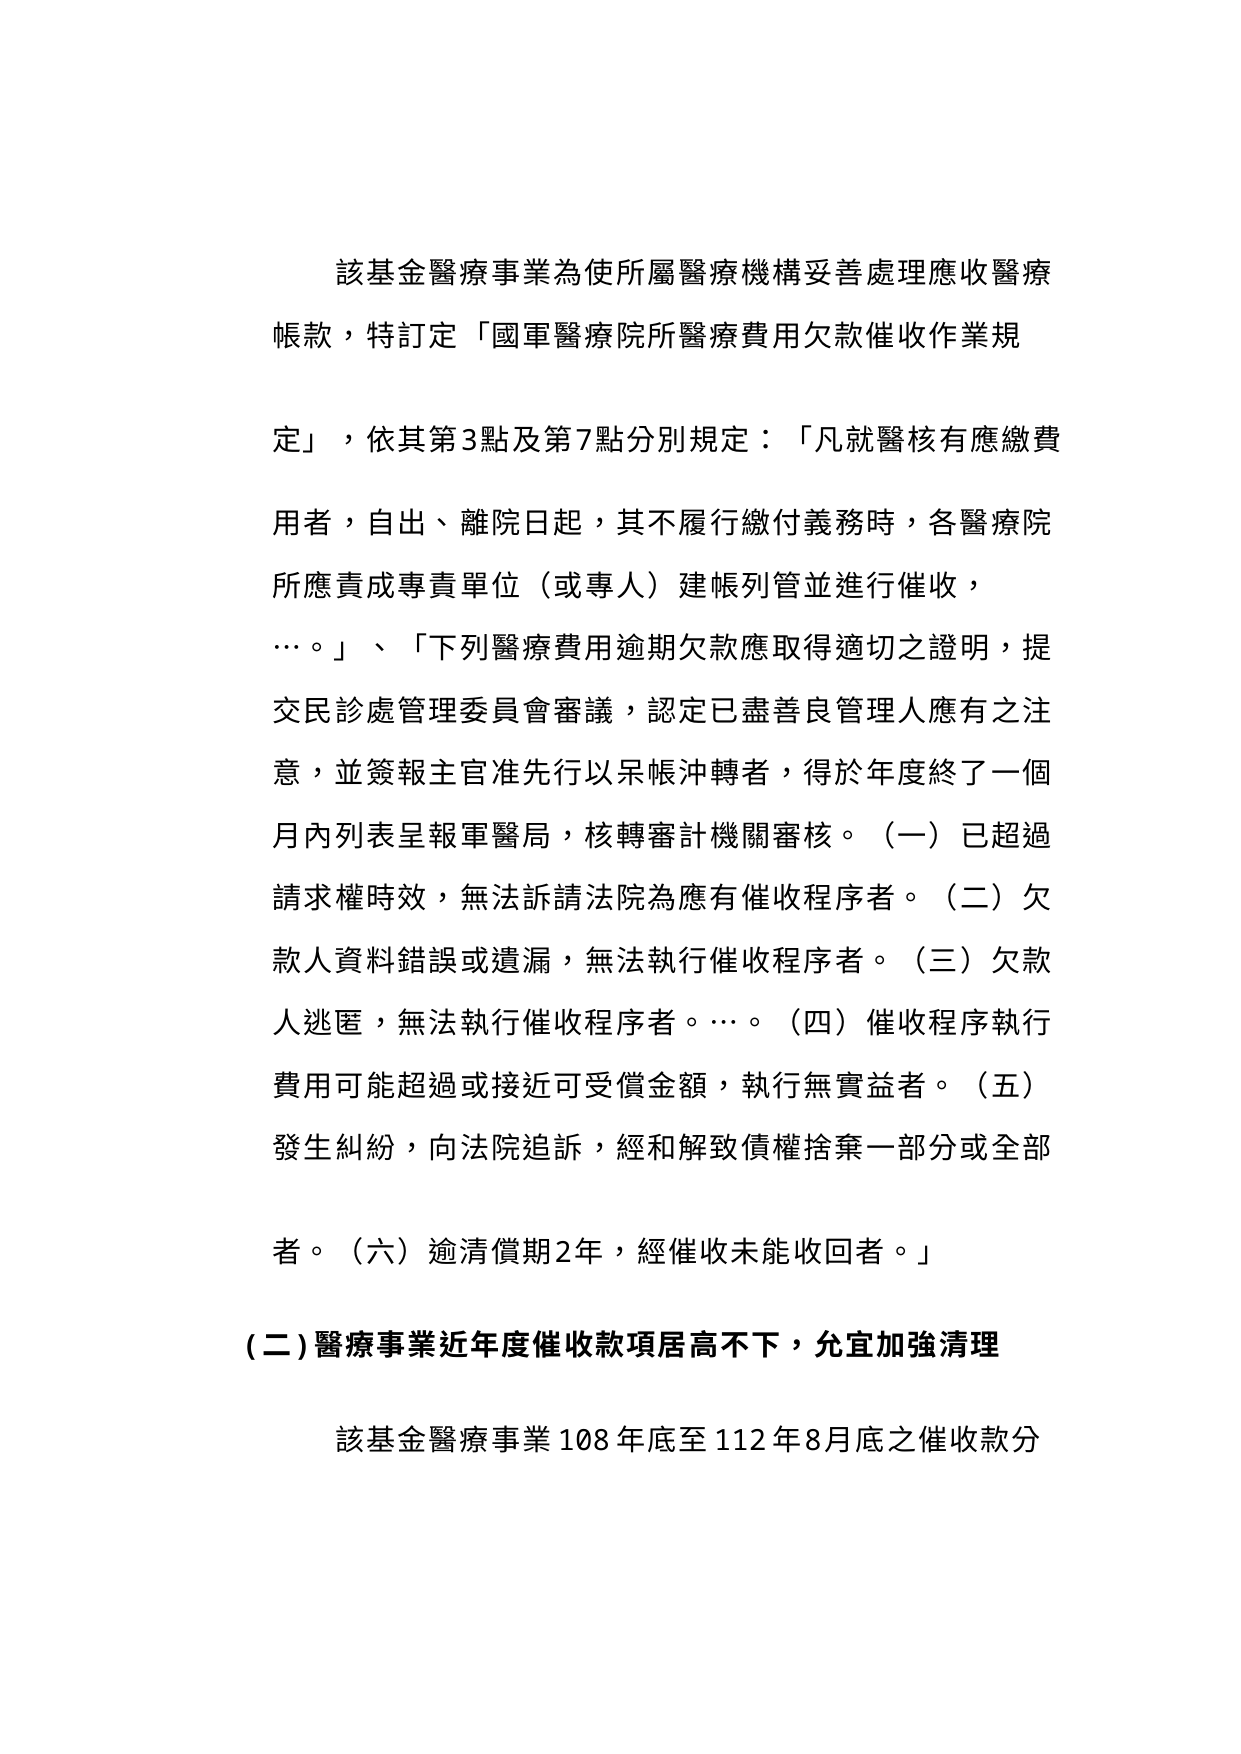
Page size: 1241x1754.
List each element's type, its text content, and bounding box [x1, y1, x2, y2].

text 該基金醫療事業108年底至112年8月底之催收款分別介於1億3,662萬1千元至1億9,665萬9千元間（詳表1），各年年底催收款較其上年度增幅分為12.64%、7.11%、9.93%及8.53%，近年期末催收款項餘額除居高不下外，108年起亦呈逐年增加之趨勢。而各醫院112年8月底催收款資料，以三軍總醫院及所屬分院之9,512萬6千元最高，較該院108年度催收款6,295萬6千元增加3,217萬元，增幅達51.10%，催收款容待加強清理。 [266, 1354, 1063, 1479]
text (二)醫療事業近年度催收款項居高不下，允宜加強清理 [236, 1292, 1063, 1354]
text 該基金醫療事業為使所屬醫療機構妥善處理應收醫療帳款，特訂定「國軍醫療院所醫療費用欠款催收作業規定」，依其第3點及第7點分別規定：「凡就醫核有應繳費用者，自出、離院日起，其不履行繳付義務時，各醫療院所應責成專責單位（或專人）建帳列管並進行催收，…。」、「下列醫療費用逾期欠款應取得適切之證明，提交民診處管理委員會審議，認定已盡善良管理人應有之注意，並簽報主官准先行以呆帳沖轉者，得於年度終了一個月內列表呈報軍醫局，核轉審計機關審核。（一）已超過請求權時效，無法訴請法院為應有催收程序者。（二）欠款人資料錯誤或遺漏，無法執行催收程序者。（三）欠款人逃匿，無法執行催收程序者。…。（四）催收程序執行費用可能超過或接近可受償金額，執行無實益者。（五）發生糾紛，向法院追訴，經和解致債權捨棄一部分或全部者。（六）逾清償期2年，經催收未能收回者。」 [266, 229, 1063, 1292]
